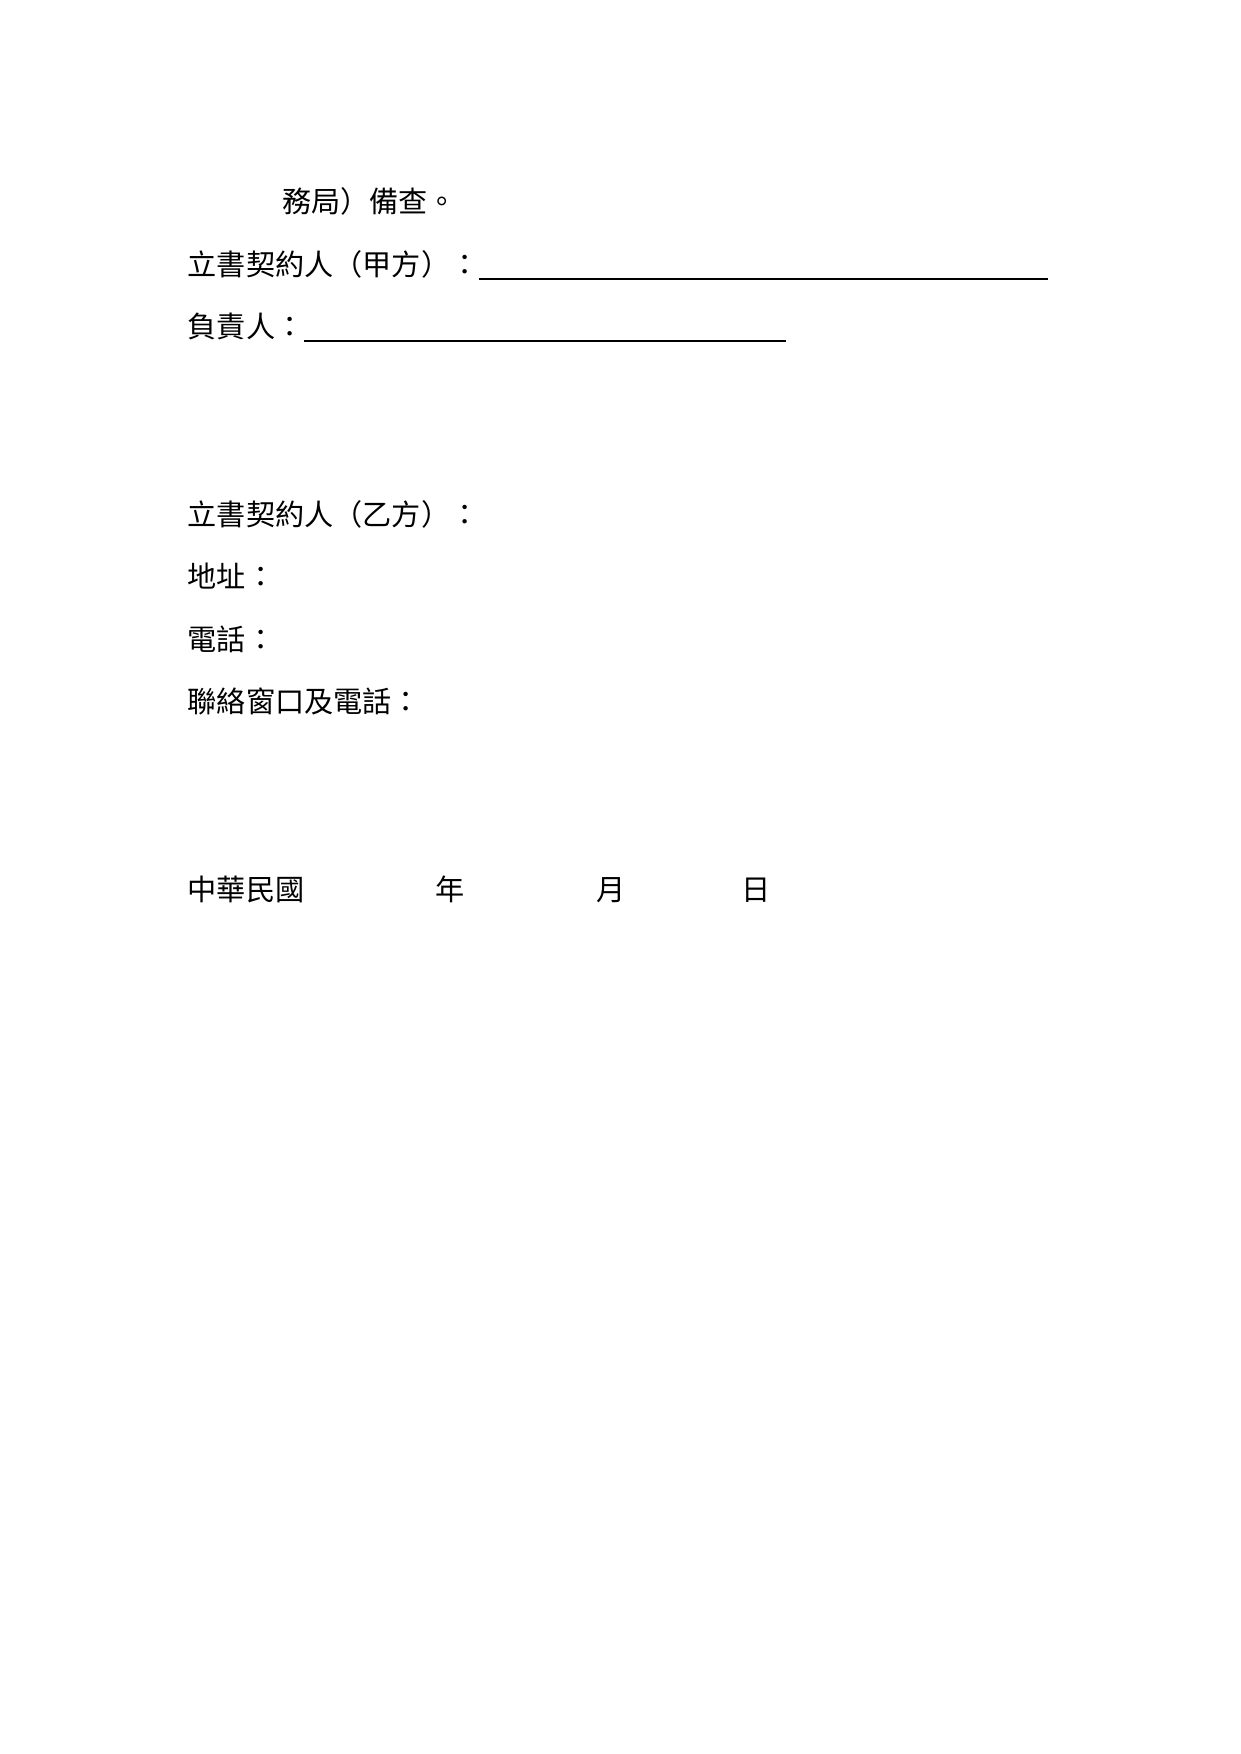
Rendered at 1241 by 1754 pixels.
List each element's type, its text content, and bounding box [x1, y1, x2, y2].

text 電話： [187, 596, 1053, 658]
text 負責人： [187, 283, 1053, 346]
text 地址： [187, 533, 1053, 596]
text 立書契約人（乙方）： [187, 471, 1053, 533]
text 聯絡窗口及電話： [187, 658, 1053, 721]
list 務局）備查。 [137, 158, 1053, 221]
text 立書契約人（甲方）： [187, 221, 1053, 283]
text 中華民國 年 月 日 [187, 846, 1053, 908]
